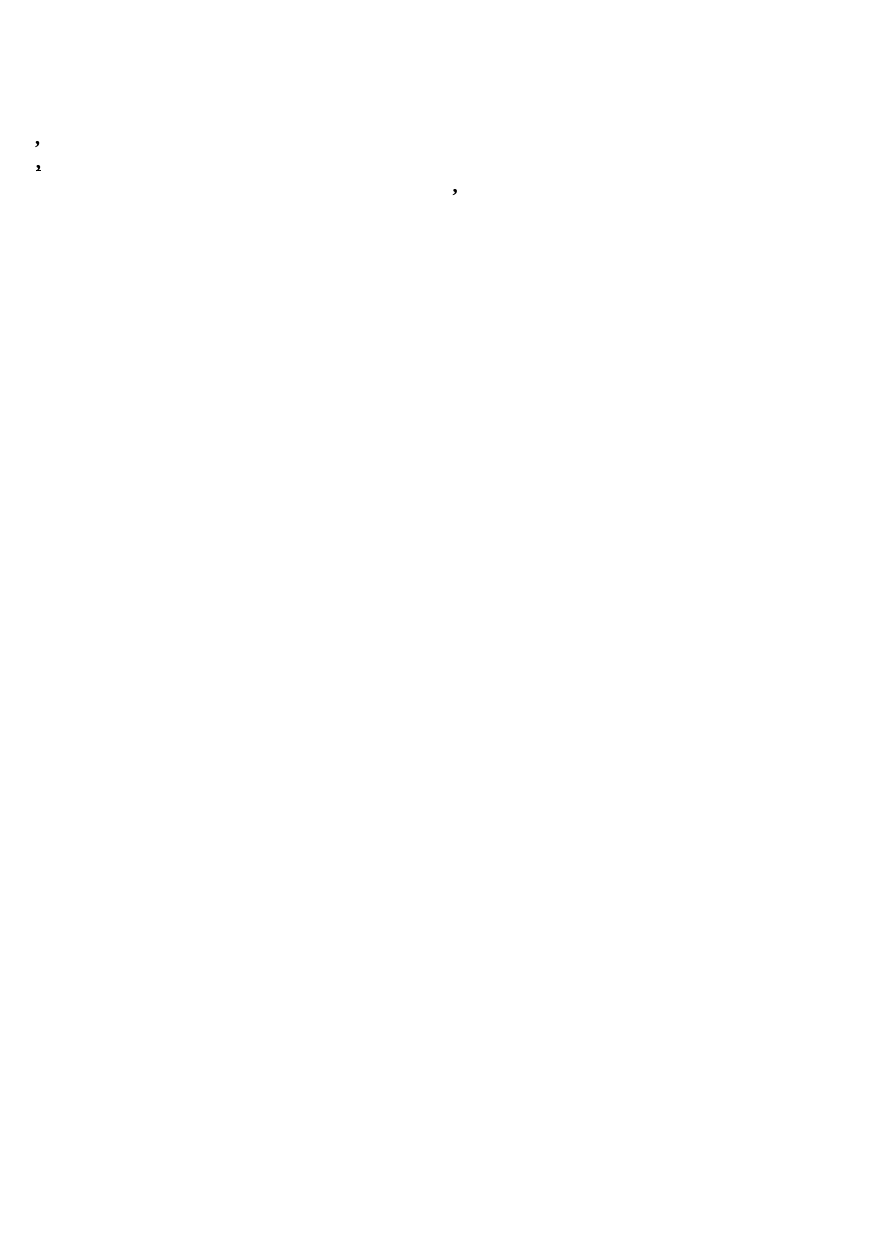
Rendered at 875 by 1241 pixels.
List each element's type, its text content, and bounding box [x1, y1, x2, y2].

text , , [36, 125, 874, 173]
text , [36, 173, 874, 197]
